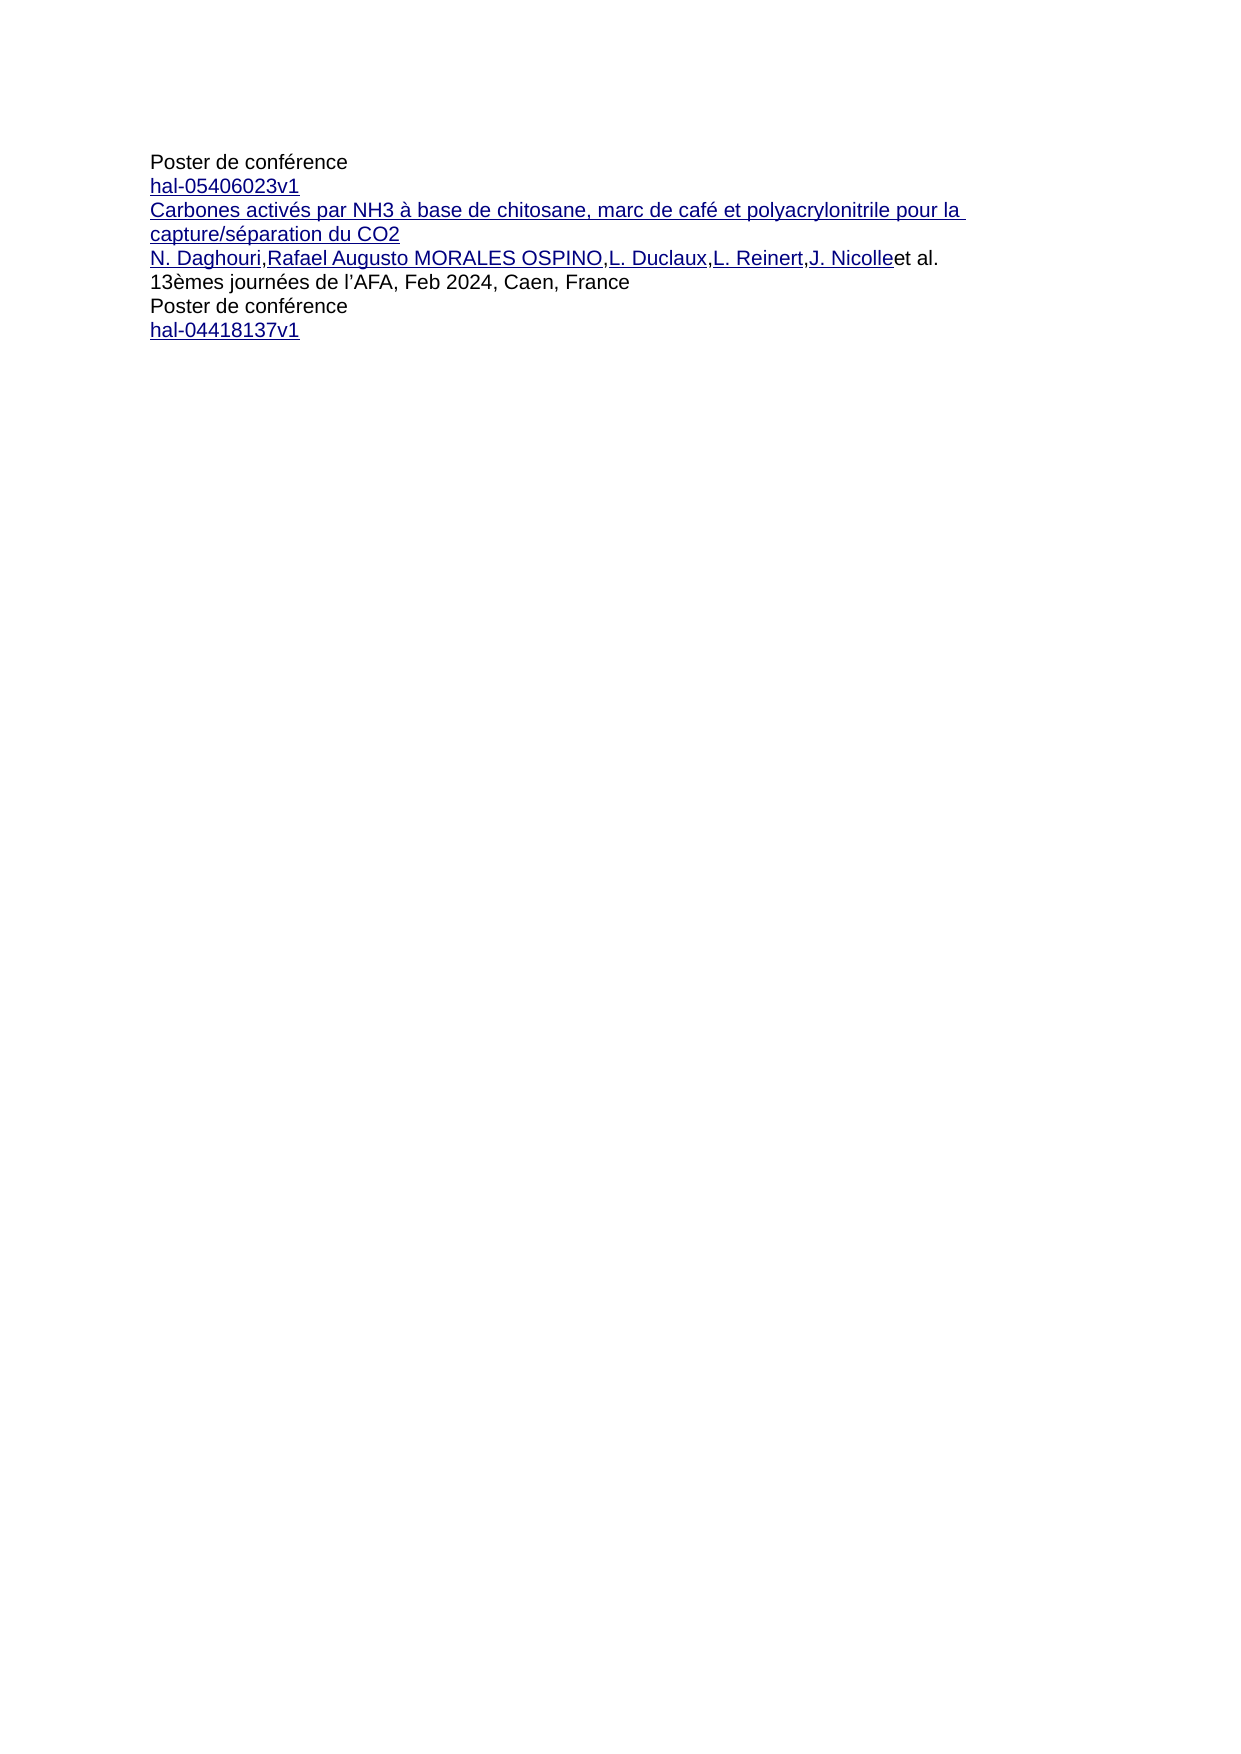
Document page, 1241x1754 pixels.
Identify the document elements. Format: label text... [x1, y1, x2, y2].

table_cell Carbones activés par NH3 à base de chitosane, marc de café et polyacrylonitrile pour la capture/séparation du CO2 N. Daghouri,Rafael Augusto MORALES OSPINO,L. Duclaux,L. Reinert,J. Nicolleet al. 13èmes journées de l’AFA, Feb 2024, Caen, France Poster de conférence hal-04418137v1 [150, 198, 1090, 342]
table_cell Poster de conférence hal-05406023v1 [150, 150, 1090, 198]
